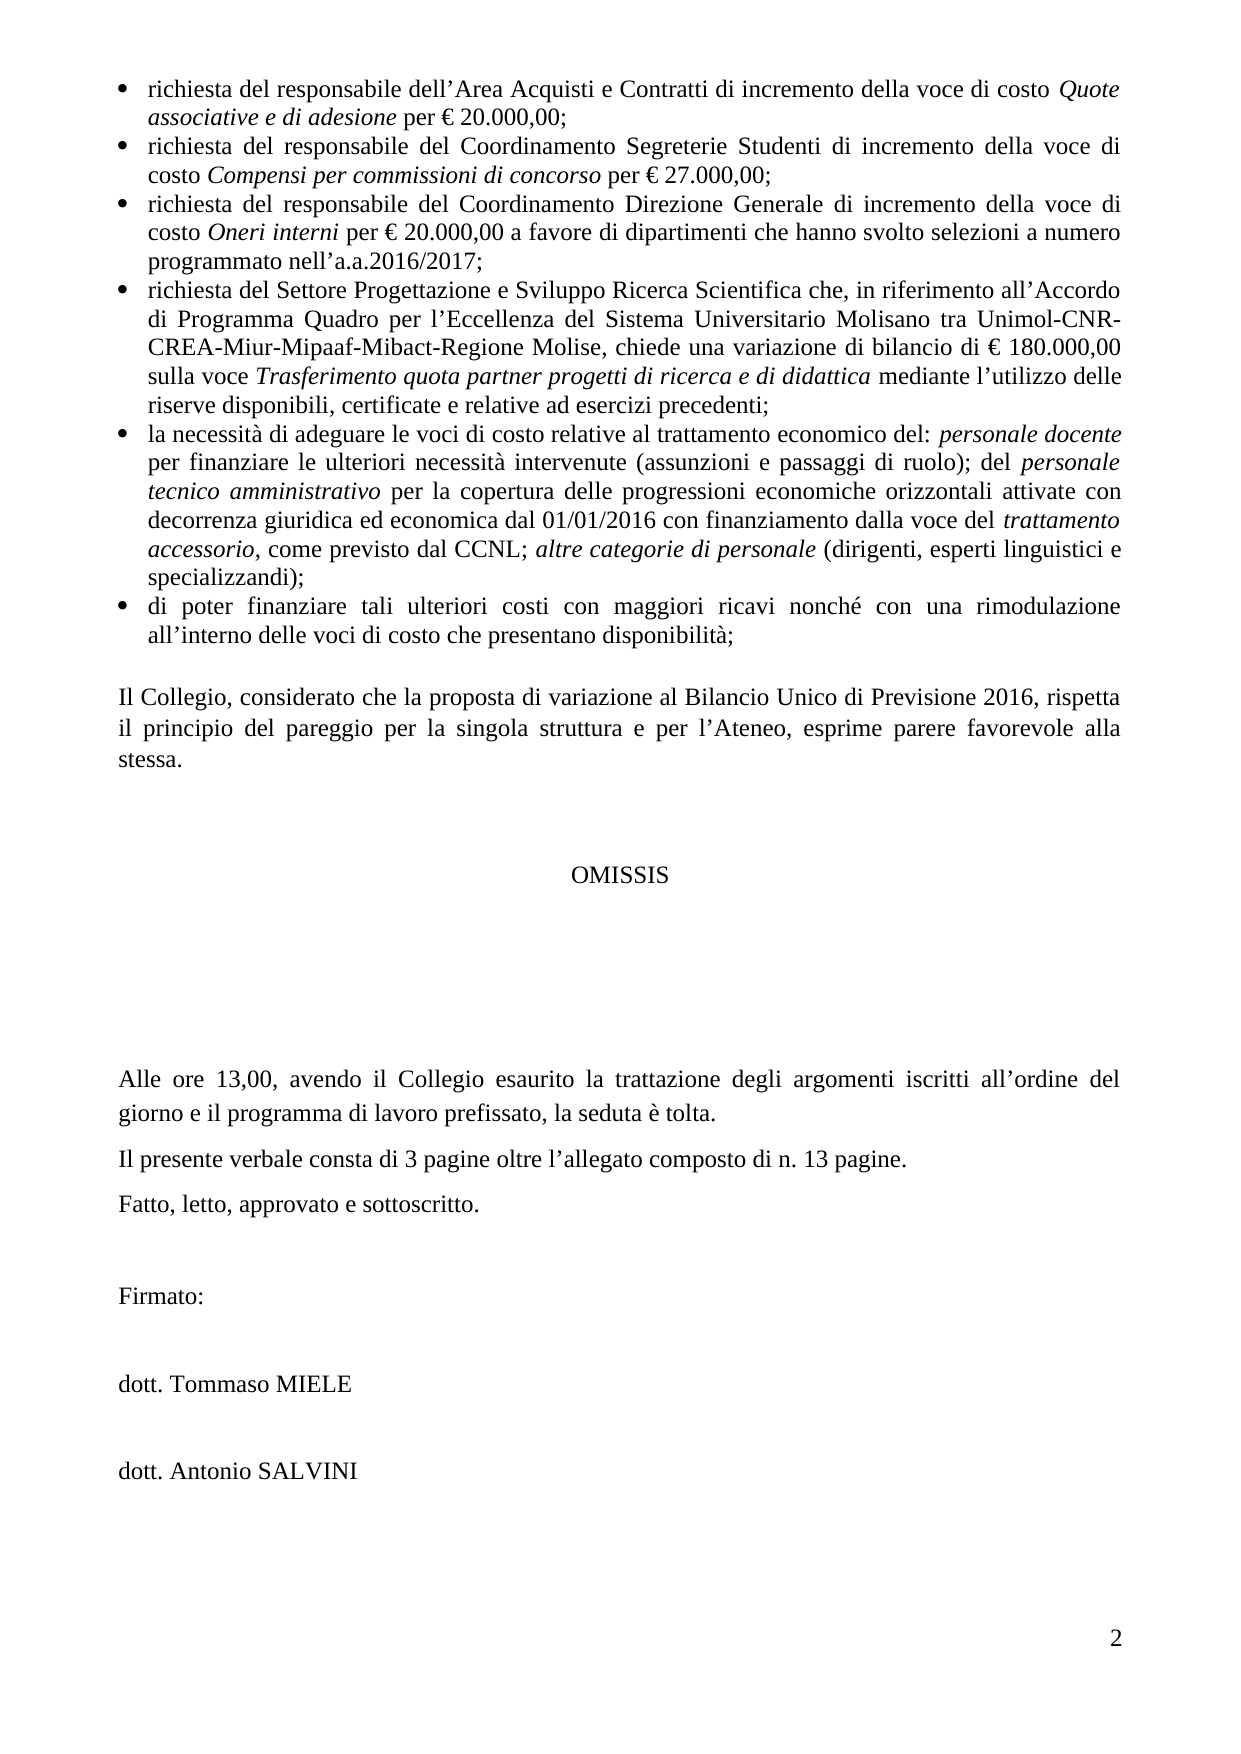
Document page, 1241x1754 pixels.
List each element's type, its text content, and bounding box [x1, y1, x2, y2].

text Fatto, letto, approvato e sottoscritto. [118, 1186, 1122, 1219]
list di poter finanziare tali ulteriori costi con maggiori ricavi nonché con una rimodulazione all’interno delle voci di costo che presentano disponibilità; [118, 591, 1122, 649]
text Il presente verbale consta di 3 pagine oltre l’allegato composto di n. 13 pagine. [118, 1140, 1122, 1174]
text OMISSIS [118, 860, 1122, 889]
text dott. Antonio SALVINI [118, 1456, 1122, 1484]
list richiesta del responsabile del Coordinamento Segreterie Studenti di incremento della voce di costo Compensi per commissioni di concorso per € 27.000,00; [118, 131, 1122, 189]
list richiesta del Settore Progettazione e Sviluppo Ricerca Scientifica che, in riferimento all’Accordo di Programma Quadro per l’Eccellenza del Sistema Universitario Molisano tra Unimol-CNR-CREA-Miur-Mipaaf-Mibact-Regione Molise, chiede una variazione di bilancio di € 180.000,00 sulla voce Trasferimento quota partner progetti di ricerca e di didattica mediante l’utilizzo delle riserve disponibili, certificate e relative ad esercizi precedenti; [118, 275, 1122, 419]
list la necessità di adeguare le voci di costo relative al trattamento economico del: personale docente per finanziare le ulteriori necessità intervenute (assunzioni e passaggi di ruolo); del personale tecnico amministrativo per la copertura delle progressioni economiche orizzontali attivate con decorrenza giuridica ed economica dal 01/01/2016 con finanziamento dalla voce del trattamento accessorio, come previsto dal CCNL; altre categorie di personale (dirigenti, esperti linguistici e specializzandi); [118, 419, 1122, 591]
list richiesta del responsabile dell’Area Acquisti e Contratti di incremento della voce di costo Quote associative e di adesione per € 20.000,00; [118, 74, 1122, 131]
text dott. Tommaso MIELE [118, 1369, 1122, 1398]
list richiesta del responsabile del Coordinamento Direzione Generale di incremento della voce di costo Oneri interni per € 20.000,00 a favore di dipartimenti che hanno svolto selezioni a numero programmato nell’a.a.2016/2017; [118, 189, 1122, 275]
text Firmato: [118, 1278, 1122, 1311]
text Alle ore 13,00, avendo il Collegio esaurito la trattazione degli argomenti iscritti all’ordine del giorno e il programma di lavoro prefissato, la seduta è tolta. [118, 1061, 1122, 1128]
text Il Collegio, considerato che la proposta di variazione al Bilancio Unico di Previsione 2016, rispetta il principio del pareggio per la singola struttura e per l’Ateneo, esprime parere favorevole alla stessa. [118, 680, 1122, 774]
